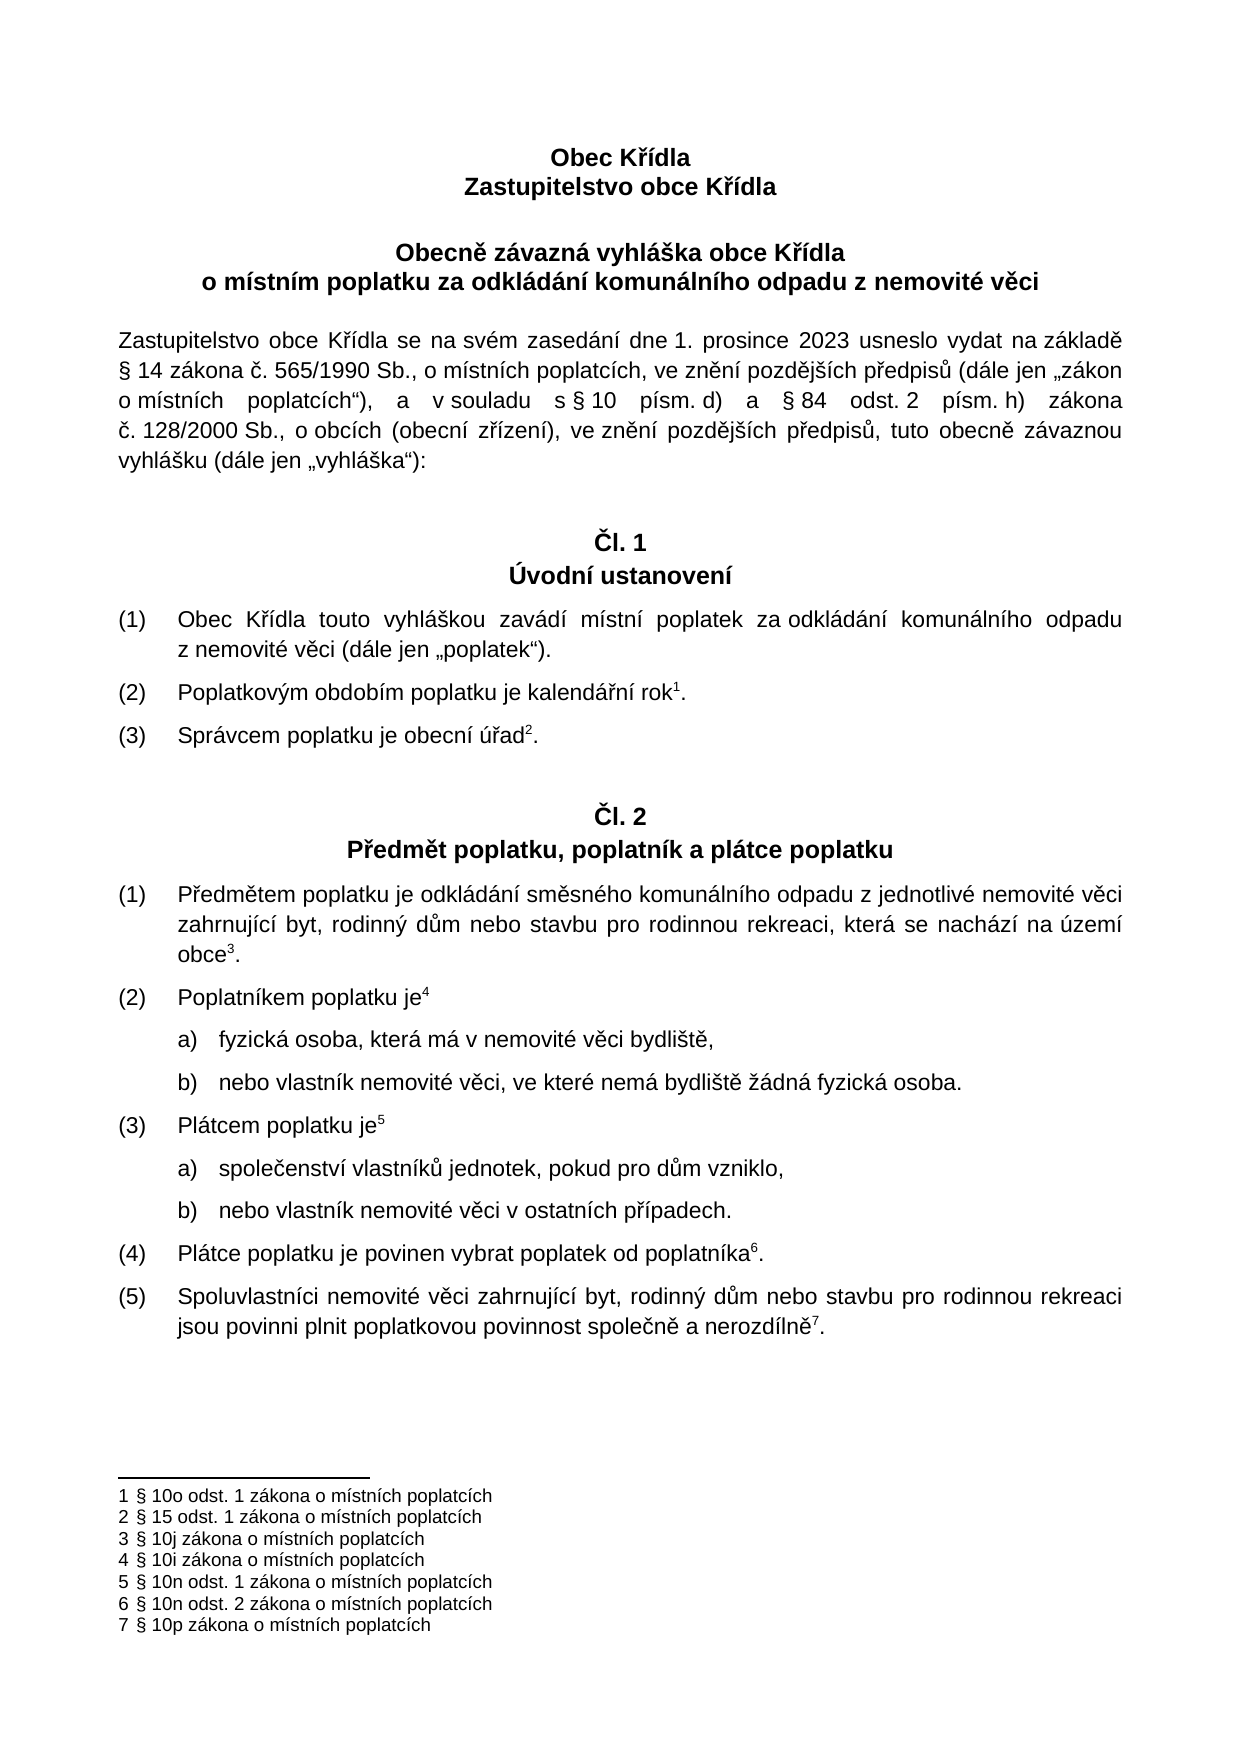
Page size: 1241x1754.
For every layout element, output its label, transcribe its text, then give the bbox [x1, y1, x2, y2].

list § 10j zákona o místních poplatcích [118, 1528, 1122, 1549]
list § 10i zákona o místních poplatcích [118, 1549, 1122, 1571]
text Zastupitelstvo obce Křídla se na svém zasedání dne 1. prosince 2023 usneslo vydat na základě § 14 zákona č. 565/1990 Sb., o místních poplatcích, ve znění pozdějších předpisů (dále jen „zákon o místních poplatcích“), a v souladu s § 10 písm. d) a § 84 odst. 2 písm. h) zákona č. 128/2000 Sb., o obcích (obecní zřízení), ve znění pozdějších předpisů, tuto obecně závaznou vyhlášku (dále jen „vyhláška“): [118, 327, 1122, 474]
subtitle Čl. 2 Předmět poplatku, poplatník a plátce poplatku [118, 802, 1122, 864]
list Obec Křídla touto vyhláškou zavádí místní poplatek za odkládání komunálního odpadu z nemovité věci (dále jen „poplatek“). [118, 606, 1122, 663]
list Předmětem poplatku je odkládání směsného komunálního odpadu z jednotlivé nemovité věci zahrnující byt, rodinný dům nebo stavbu pro rodinnou rekreaci, která se nachází na území obce. [118, 881, 1122, 967]
list společenství vlastníků jednotek, pokud pro dům vzniklo, [177, 1154, 1122, 1181]
list nebo vlastník nemovité věci, ve které nemá bydliště žádná fyzická osoba. [177, 1069, 1122, 1096]
list § 10n odst. 2 zákona o místních poplatcích [118, 1592, 1122, 1614]
subtitle Čl. 1 Úvodní ustanovení [118, 528, 1122, 589]
list § 10n odst. 1 zákona o místních poplatcích [118, 1571, 1122, 1592]
list § 10o odst. 1 zákona o místních poplatcích [118, 1484, 1122, 1506]
list Poplatníkem poplatku je [118, 984, 1122, 1010]
title Obec Křídla Zastupitelstvo obce Křídla [118, 143, 1122, 201]
list Poplatkovým obdobím poplatku je kalendářní rok. [118, 679, 1122, 706]
list Plátce poplatku je povinen vybrat poplatek od poplatníka. [118, 1240, 1122, 1266]
list fyzická osoba, která má v nemovité věci bydliště, [177, 1026, 1122, 1053]
subtitle Obecně závazná vyhláška obce Křídla o místním poplatku za odkládání komunálního odpadu z nemovité věci [118, 238, 1122, 295]
list § 15 odst. 1 zákona o místních poplatcích [118, 1506, 1122, 1528]
list § 10p zákona o místních poplatcích [118, 1614, 1122, 1635]
list Správcem poplatku je obecní úřad. [118, 722, 1122, 748]
list Plátcem poplatku je [118, 1112, 1122, 1138]
list Spoluvlastníci nemovité věci zahrnující byt, rodinný dům nebo stavbu pro rodinnou rekreaci jsou povinni plnit poplatkovou povinnost společně a nerozdílně. [118, 1283, 1122, 1339]
list nebo vlastník nemovité věci v ostatních případech. [177, 1197, 1122, 1224]
